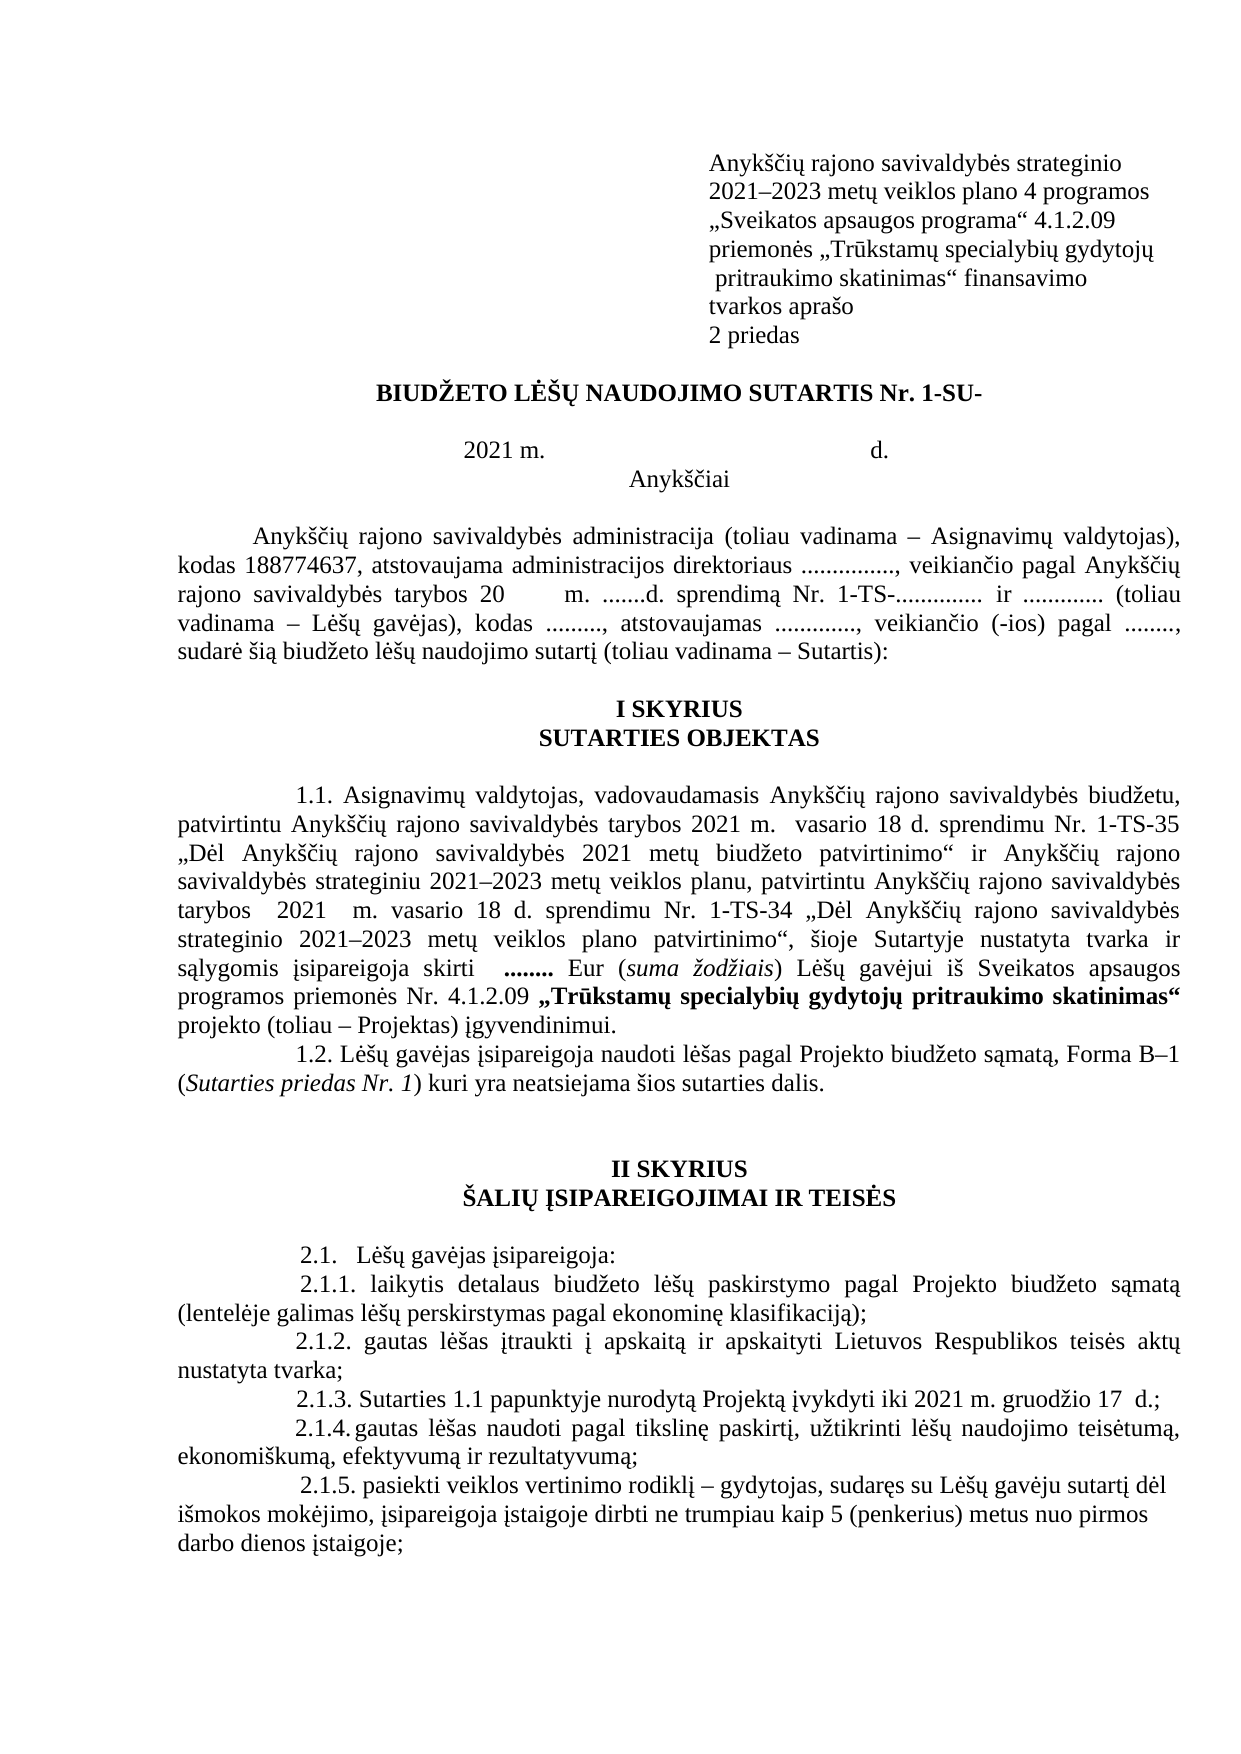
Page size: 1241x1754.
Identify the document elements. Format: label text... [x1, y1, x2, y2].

text 2021–2023 metų veiklos plano 4 programos [709, 176, 1181, 205]
text 2.1.5. pasiekti veiklos vertinimo rodiklį – gydytojas, sudaręs su Lėšų gavėju sutartį dėl išmokos mokėjimo, įsipareigoja įstaigoje dirbti ne trumpiau kaip 5 (penkerius) metus nuo pirmos darbo dienos įstaigoje; [177, 1470, 1181, 1556]
text SUTARTIES OBJEKTAS [177, 723, 1181, 751]
text Anykščių rajono savivaldybės administracija (toliau vadinama – Asignavimų valdytojas), kodas 188774637, atstovaujama administracijos direktoriaus ..............., veikiančio pagal Anykščių rajono savivaldybės tarybos 20 m. .......d. sprendimą Nr. 1-TS-.............. ir ............. (toliau vadinama – Lėšų gavėjas), kodas ........., atstovaujamas ............., veikiančio (-ios) pagal ........, sudarė šią biudžeto lėšų naudojimo sutartį (toliau vadinama – Sutartis): [177, 521, 1181, 665]
text Anykščių rajono savivaldybės strateginio [709, 148, 1181, 176]
text 1.1. Asignavimų valdytojas, vadovaudamasis Anykščių rajono savivaldybės biudžetu, patvirtintu Anykščių rajono savivaldybės tarybos 2021 m. vasario 18 d. sprendimu Nr. 1-TS-35 „Dėl Anykščių rajono savivaldybės 2021 metų biudžeto patvirtinimo“ ir Anykščių rajono savivaldybės strateginiu 2021–2023 metų veiklos planu, patvirtintu Anykščių rajono savivaldybės tarybos 2021 m. vasario 18 d. sprendimu Nr. 1-TS-34 „Dėl Anykščių rajono savivaldybės strateginio 2021–2023 metų veiklos plano patvirtinimo“, šioje Sutartyje nustatyta tvarka ir sąlygomis įsipareigoja skirti ........ Eur (suma žodžiais) Lėšų gavėjui iš Sveikatos apsaugos programos priemonės Nr. 4.1.2.09 „Trūkstamų specialybių gydytojų pritraukimo skatinimas“ projekto (toliau – Projektas) įgyvendinimui. [177, 780, 1181, 1039]
text ŠALIŲ ĮSIPAREIGOJIMAI IR TEISĖS [177, 1183, 1181, 1211]
text 2021 m. d. [177, 435, 1181, 464]
text BIUDŽETO LĖŠŲ NAUDOJIMO SUTARTIS Nr. 1-SU- [177, 378, 1181, 406]
text II SKYRIUS [177, 1154, 1181, 1183]
text I SKYRIUS [177, 694, 1181, 723]
text pritraukimo skatinimas“ finansavimo [709, 263, 1181, 291]
text 2.1. Lėšų gavėjas įsipareigoja: [177, 1240, 1181, 1269]
text Anykščiai [177, 464, 1181, 493]
text 2.1.4. gautas lėšas naudoti pagal tikslinę paskirtį, užtikrinti lėšų naudojimo teisėtumą, ekonomiškumą, efektyvumą ir rezultatyvumą; [177, 1413, 1181, 1470]
text 1.2. Lėšų gavėjas įsipareigoja naudoti lėšas pagal Projekto biudžeto sąmatą, Forma B–1 (Sutarties priedas Nr. 1) kuri yra neatsiejama šios sutarties dalis. [177, 1039, 1181, 1096]
text 2.1.3. Sutarties 1.1 papunktyje nurodytą Projektą įvykdyti iki 2021 m. gruodžio 17 d.; [251, 1384, 1181, 1413]
text tvarkos aprašo [709, 291, 1181, 320]
text „Sveikatos apsaugos programa“ 4.1.2.09 [709, 205, 1181, 234]
text 2.1.2. gautas lėšas įtraukti į apskaitą ir apskaityti Lietuvos Respublikos teisės aktų nustatyta tvarka; [177, 1326, 1181, 1384]
text 2 priedas [709, 320, 1181, 349]
text priemonės „Trūkstamų specialybių gydytojų [709, 234, 1181, 263]
text 2.1.1. laikytis detalaus biudžeto lėšų paskirstymo pagal Projekto biudžeto sąmatą (lentelėje galimas lėšų perskirstymas pagal ekonominę klasifikaciją); [177, 1269, 1181, 1326]
